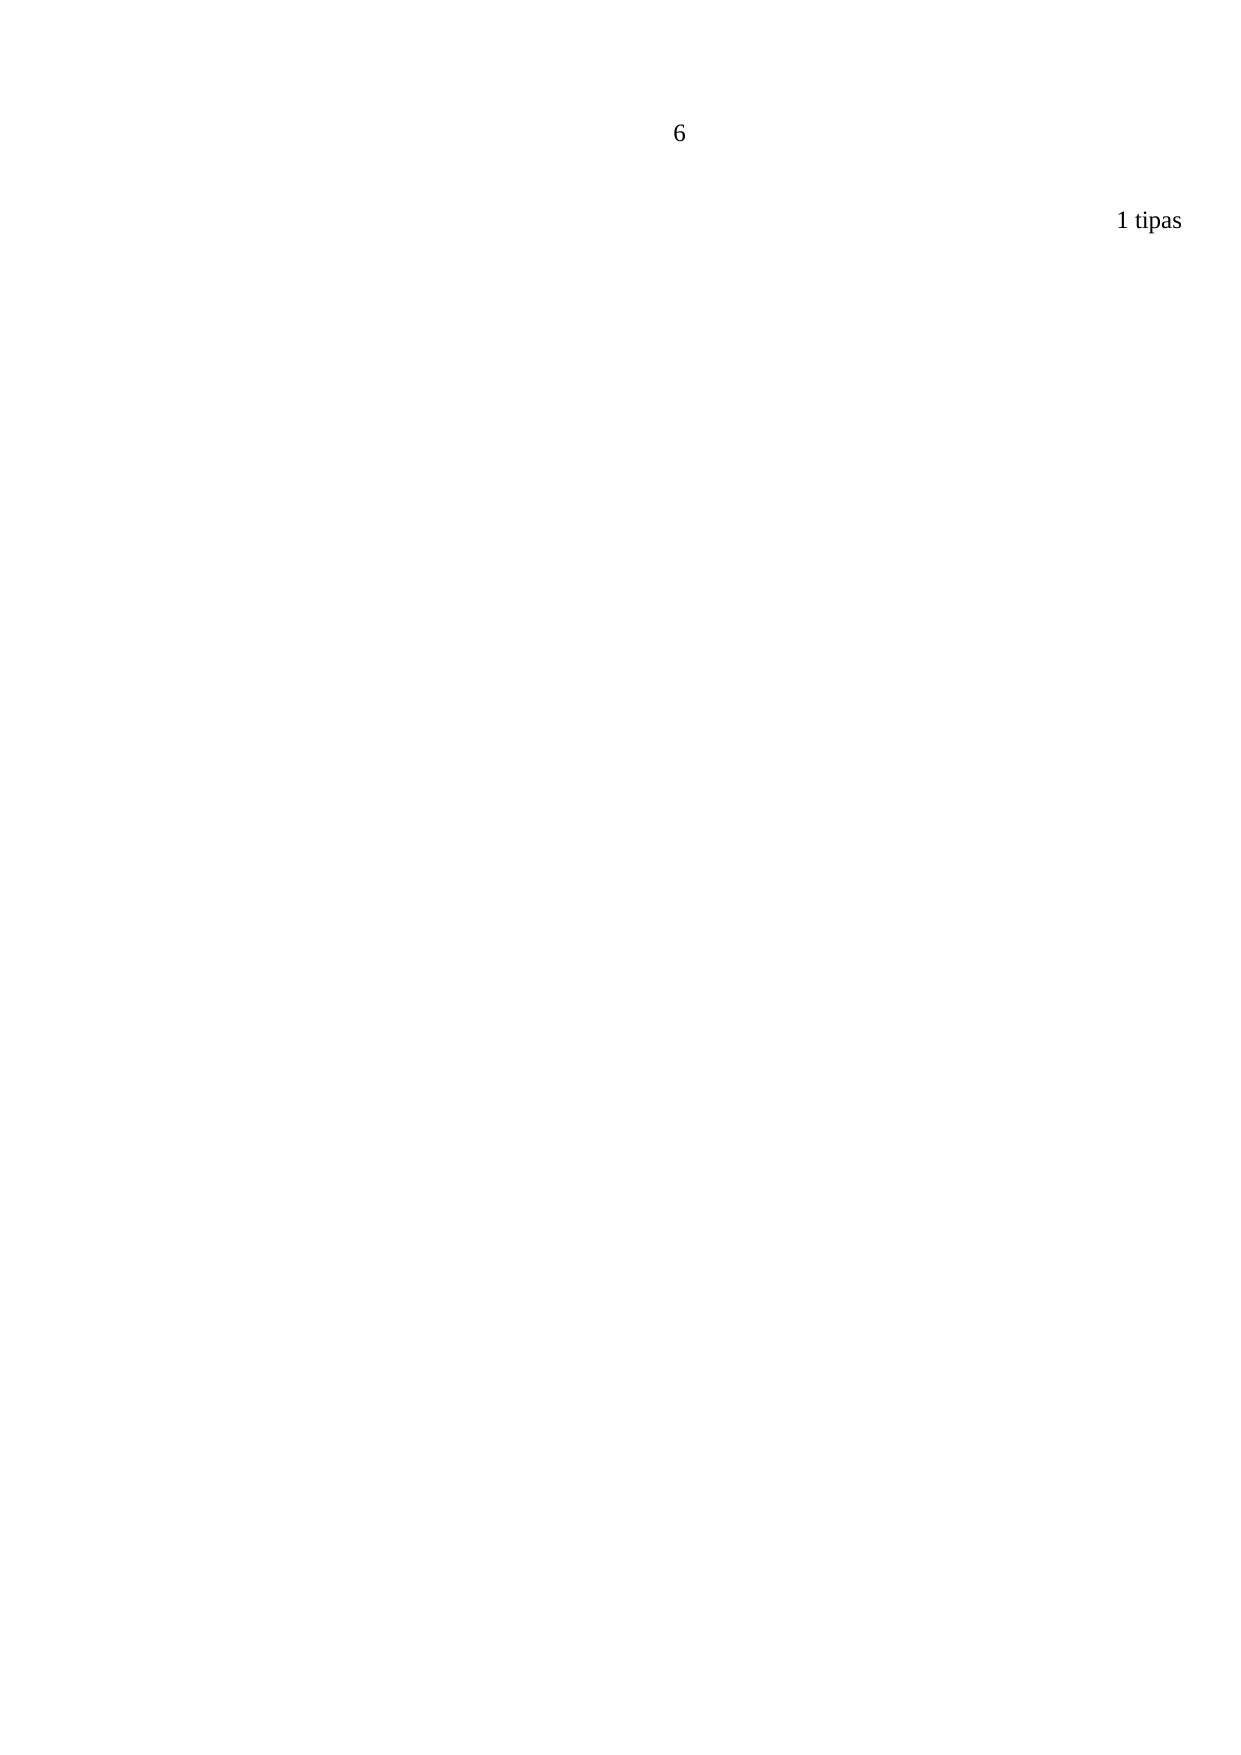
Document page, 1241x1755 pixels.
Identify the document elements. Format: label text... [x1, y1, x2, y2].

text 1 tipas [177, 205, 1182, 233]
